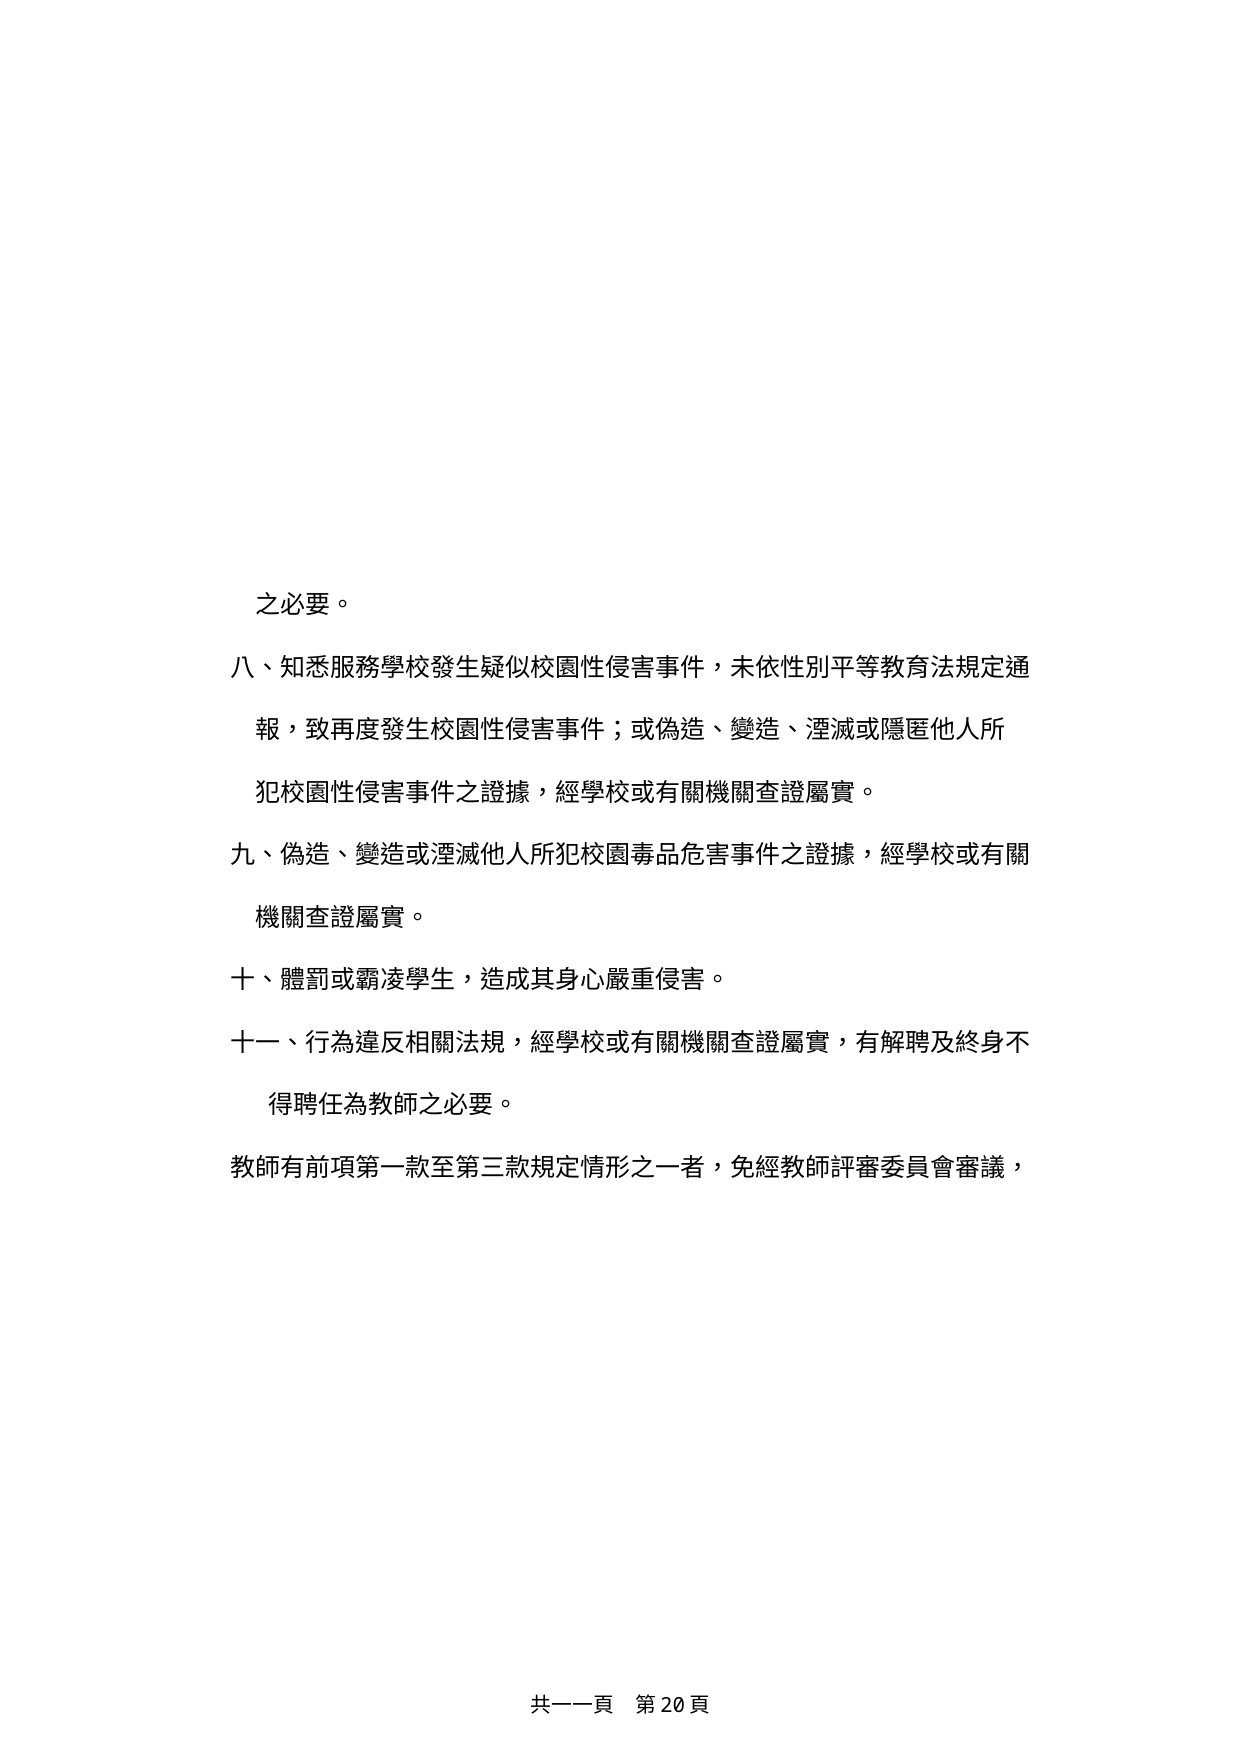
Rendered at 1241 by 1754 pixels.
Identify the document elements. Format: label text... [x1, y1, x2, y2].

text 十、體罰或霸凌學生，造成其身心嚴重侵害。 [118, 936, 1122, 999]
text 得聘任為教師之必要。 [118, 1061, 1122, 1124]
text 八、知悉服務學校發生疑似校園性侵害事件，未依性別平等教育法規定通 [118, 624, 1122, 686]
text 十一、行為違反相關法規，經學校或有關機關查證屬實，有解聘及終身不 [118, 999, 1122, 1061]
text 報，致再度發生校園性侵害事件；或偽造、變造、湮滅或隱匿他人所 [118, 686, 1122, 749]
text 機關查證屬實。 [118, 874, 1122, 936]
text 之必要。 [118, 561, 1122, 624]
text 教師有前項第一款至第三款規定情形之一者，免經教師評審委員會審議， [118, 1124, 1122, 1186]
text 九、偽造、變造或湮滅他人所犯校園毒品危害事件之證據，經學校或有關 [118, 811, 1122, 874]
text 犯校園性侵害事件之證據，經學校或有關機關查證屬實。 [118, 749, 1122, 811]
